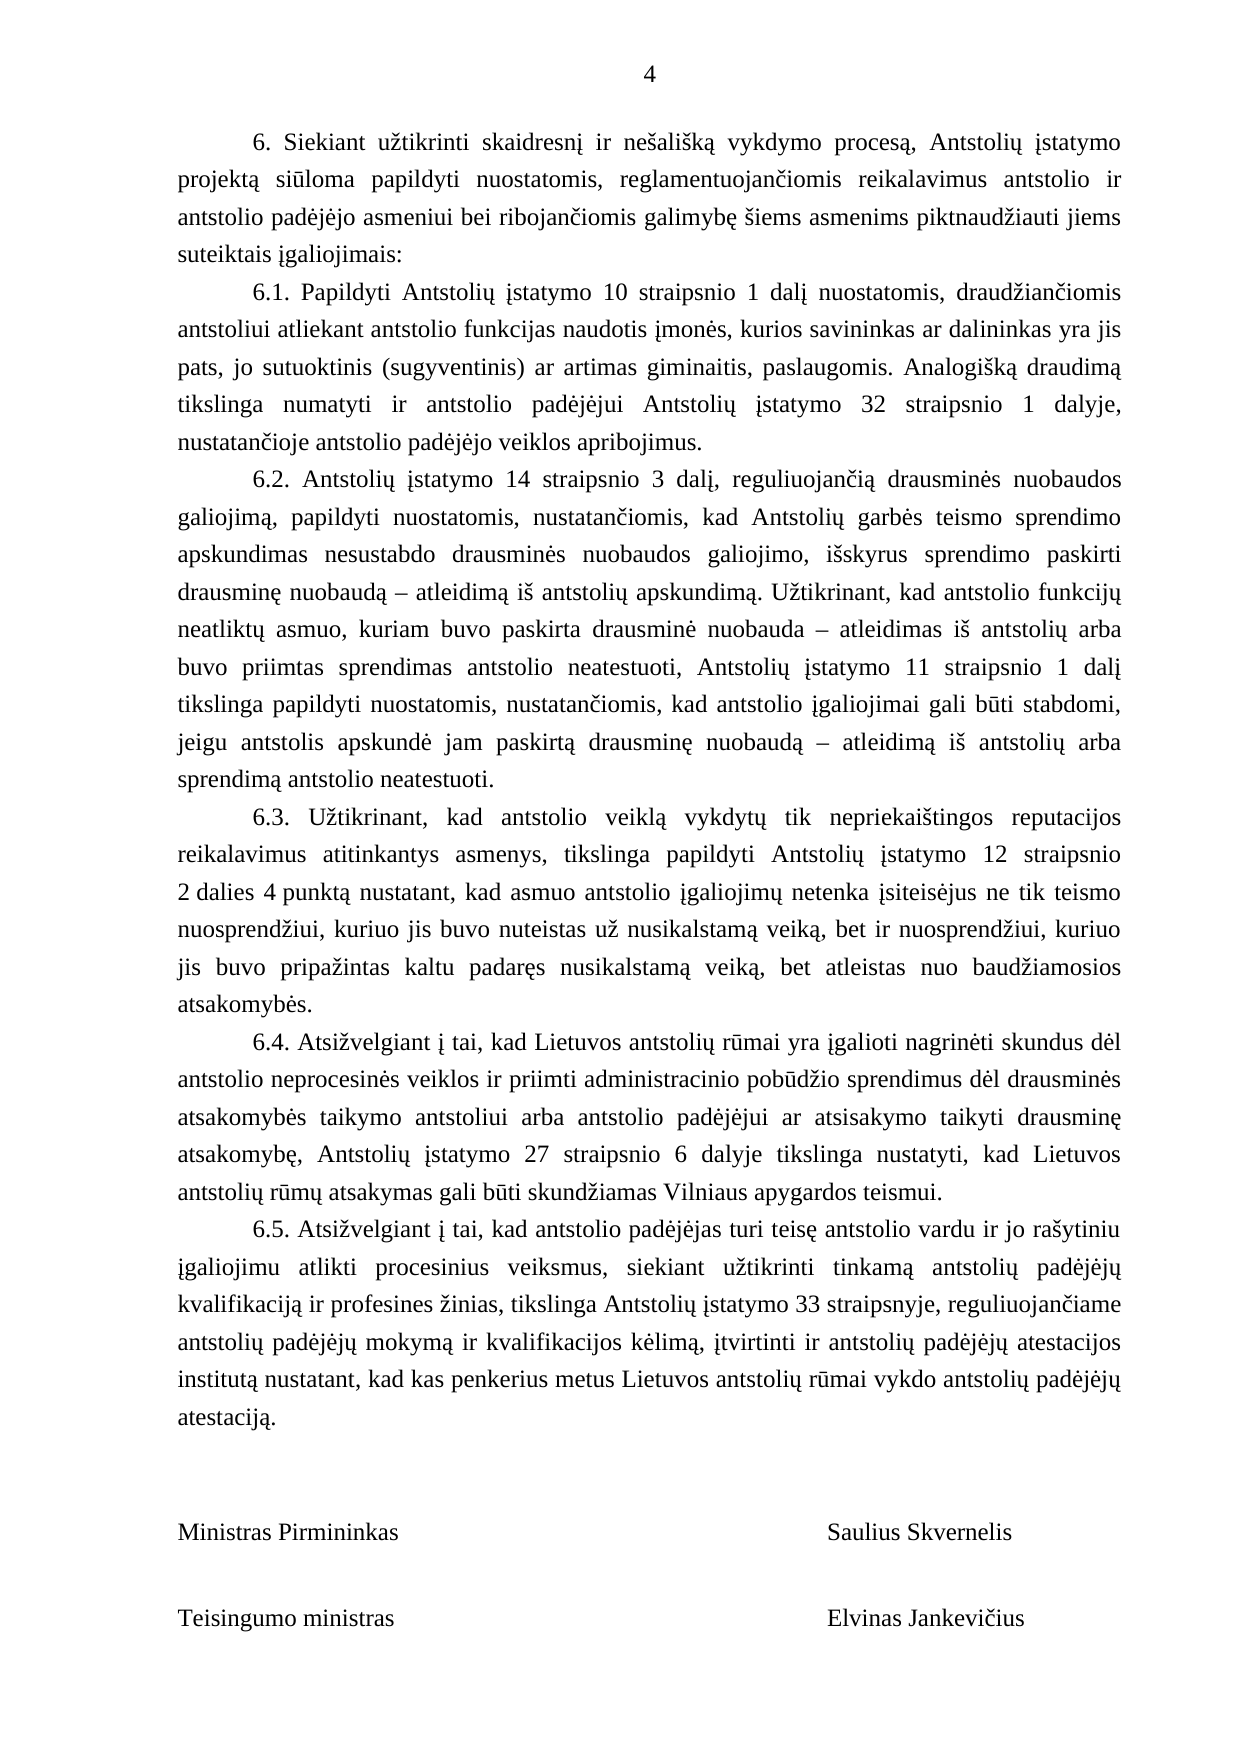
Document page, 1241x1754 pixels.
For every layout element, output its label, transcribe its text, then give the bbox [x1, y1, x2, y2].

text 6. Siekiant užtikrinti skaidresnį ir nešališką vykdymo procesą, Antstolių įstatymo projektą siūloma papildyti nuostatomis, reglamentuojančiomis reikalavimus antstolio ir antstolio padėjėjo asmeniui bei ribojančiomis galimybę šiems asmenims piktnaudžiauti jiems suteiktais įgaliojimais: [177, 118, 1122, 268]
text 6.1. Papildyti Antstolių įstatymo 10 straipsnio 1 dalį nuostatomis, draudžiančiomis antstoliui atliekant antstolio funkcijas naudotis įmonės, kurios savininkas ar dalininkas yra jis pats, jo sutuoktinis (sugyventinis) ar artimas giminaitis, paslaugomis. Analogišką draudimą tikslinga numatyti ir antstolio padėjėjui Antstolių įstatymo 32 straipsnio 1 dalyje, nustatančioje antstolio padėjėjo veiklos apribojimus. [177, 268, 1122, 456]
text Teisingumo ministras Elvinas Jankevičius [177, 1603, 1122, 1632]
text 6.5. Atsižvelgiant į tai, kad antstolio padėjėjas turi teisę antstolio vardu ir jo rašytiniu įgaliojimu atlikti procesinius veiksmus, siekiant užtikrinti tinkamą antstolių padėjėjų kvalifikaciją ir profesines žinias, tikslinga Antstolių įstatymo 33 straipsnyje, reguliuojančiame antstolių padėjėjų mokymą ir kvalifikacijos kėlimą, įtvirtinti ir antstolių padėjėjų atestacijos institutą nustatant, kad kas penkerius metus Lietuvos antstolių rūmai vykdo antstolių padėjėjų atestaciją. [177, 1206, 1122, 1431]
text Ministras Pirmininkas Saulius Skvernelis [177, 1517, 1122, 1546]
text 6.4. Atsižvelgiant į tai, kad Lietuvos antstolių rūmai yra įgalioti nagrinėti skundus dėl antstolio neprocesinės veiklos ir priimti administracinio pobūdžio sprendimus dėl drausminės atsakomybės taikymo antstoliui arba antstolio padėjėjui ar atsisakymo taikyti drausminę atsakomybę, Antstolių įstatymo 27 straipsnio 6 dalyje tikslinga nustatyti, kad Lietuvos antstolių rūmų atsakymas gali būti skundžiamas Vilniaus apygardos teismui. [177, 1018, 1122, 1206]
text 6.3. Užtikrinant, kad antstolio veiklą vykdytų tik nepriekaištingos reputacijos reikalavimus atitinkantys asmenys, tikslinga papildyti Antstolių įstatymo 12 straipsnio 2 dalies 4 punktą nustatant, kad asmuo antstolio įgaliojimų netenka įsiteisėjus ne tik teismo nuosprendžiui, kuriuo jis buvo nuteistas už nusikalstamą veiką, bet ir nuosprendžiui, kuriuo jis buvo pripažintas kaltu padaręs nusikalstamą veiką, bet atleistas nuo baudžiamosios atsakomybės. [177, 793, 1122, 1018]
text 6.2. Antstolių įstatymo 14 straipsnio 3 dalį, reguliuojančią drausminės nuobaudos galiojimą, papildyti nuostatomis, nustatančiomis, kad Antstolių garbės teismo sprendimo apskundimas nesustabdo drausminės nuobaudos galiojimo, išskyrus sprendimo paskirti drausminę nuobaudą – atleidimą iš antstolių apskundimą. Užtikrinant, kad antstolio funkcijų neatliktų asmuo, kuriam buvo paskirta drausminė nuobauda – atleidimas iš antstolių arba buvo priimtas sprendimas antstolio neatestuoti, Antstolių įstatymo 11 straipsnio 1 dalį tikslinga papildyti nuostatomis, nustatančiomis, kad antstolio įgaliojimai gali būti stabdomi, jeigu antstolis apskundė jam paskirtą drausminę nuobaudą – atleidimą iš antstolių arba sprendimą antstolio neatestuoti. [177, 456, 1122, 793]
